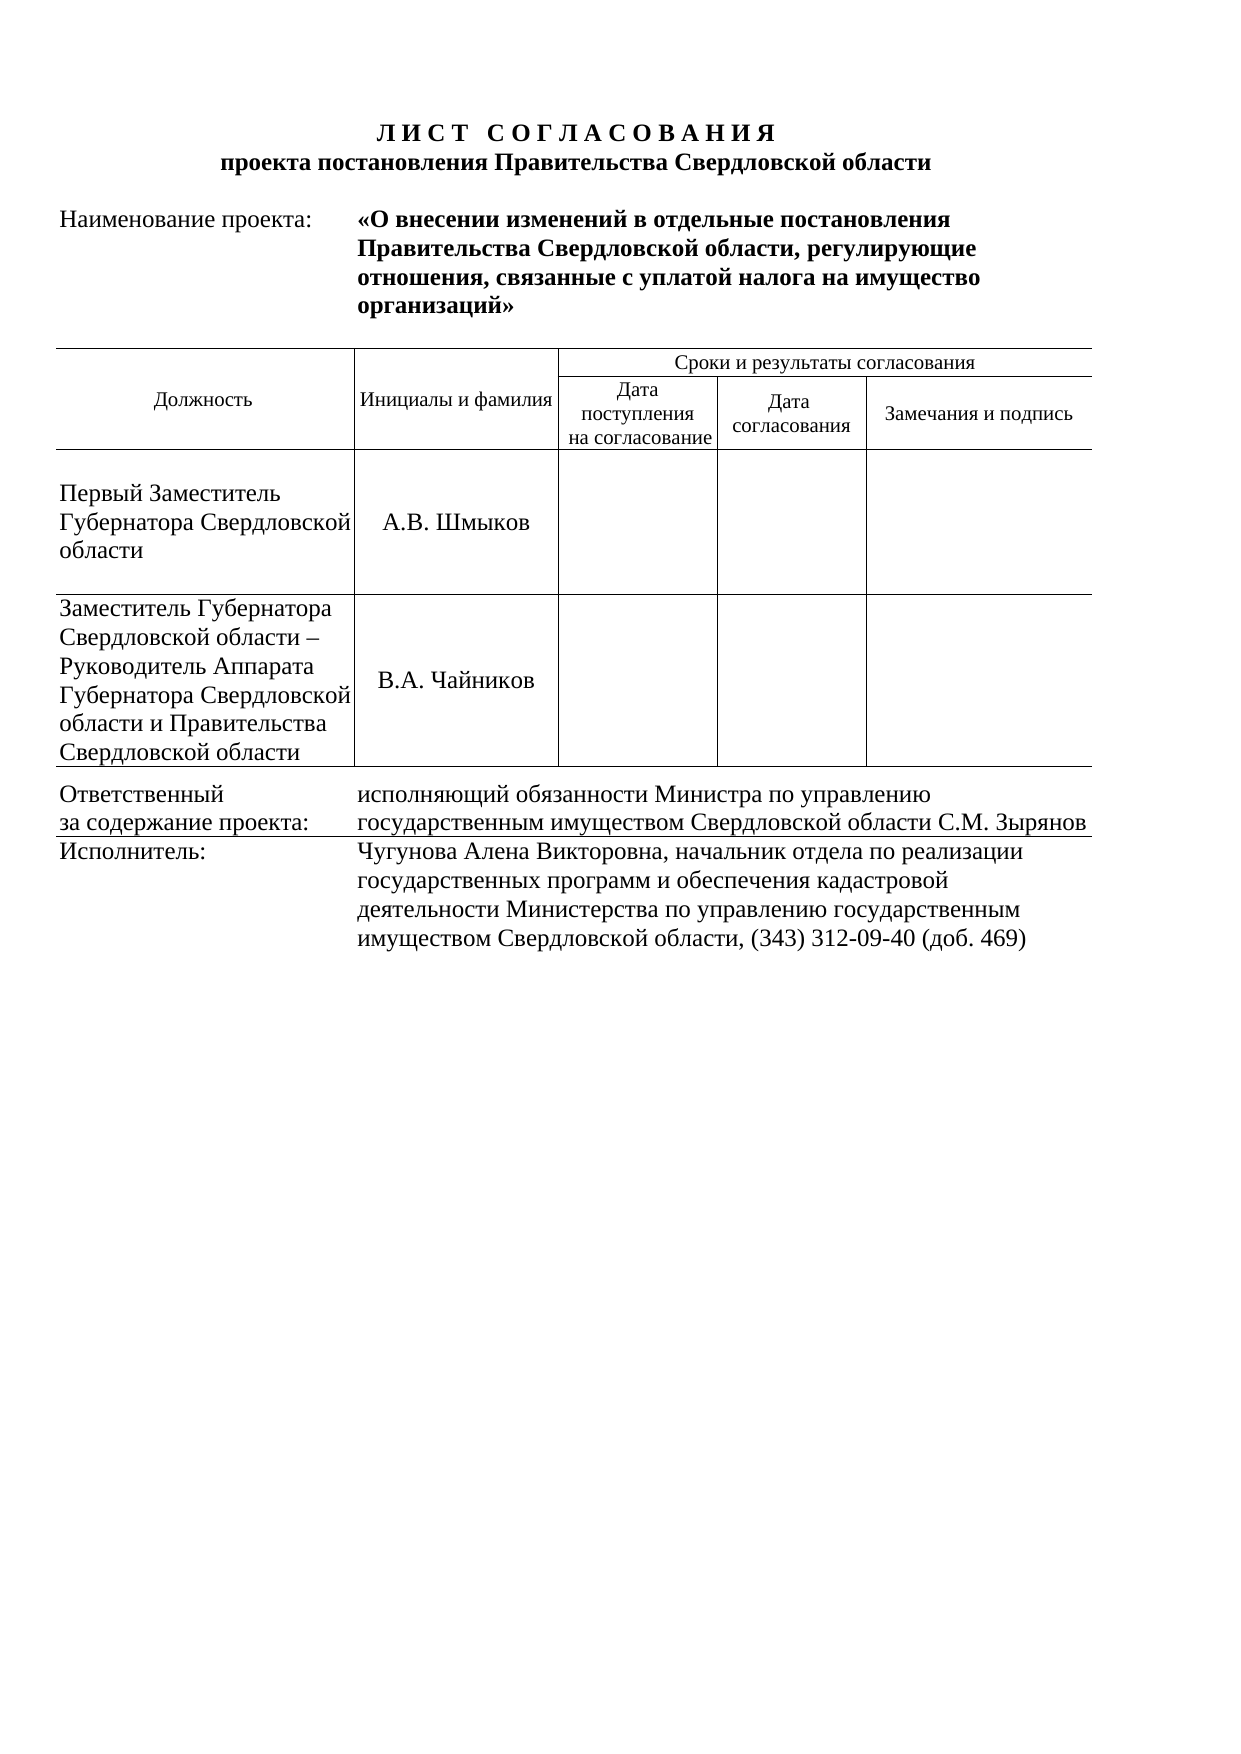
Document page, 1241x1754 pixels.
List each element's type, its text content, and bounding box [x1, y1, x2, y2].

text проекта постановления Правительства Свердловской области [59, 147, 1092, 176]
table_cell Должность [56, 349, 354, 449]
table_cell Первый Заместитель Губернатора Свердловской области [56, 450, 354, 593]
table_header «О внесении изменений в отдельные постановления Правительства Свердловской области, регулирующие отношения, связанные с уплатой налога на имущество организаций» [354, 204, 1092, 348]
text ЛИСТ СОГЛАСОВАНИЯ [59, 118, 1092, 147]
table_cell Дата поступления на согласование [559, 377, 717, 449]
table_cell [867, 595, 1092, 766]
table_cell Сроки и результаты согласования [559, 349, 1092, 376]
table_header Наименование проекта: [56, 204, 354, 348]
table_cell [718, 595, 866, 766]
table_cell Ответственный за содержание проекта: [56, 767, 354, 836]
table_cell [559, 595, 717, 766]
table_cell Инициалы и фамилия [355, 349, 558, 449]
table_cell Чугунова Алена Викторовна, начальник отдела по реализации государственных программ и обеспечения кадастровой деятельности Министерства по управлению государственным имуществом Свердловской области, (343) 312-09-40 (доб. 469) [354, 837, 1092, 951]
table_cell Исполнитель: [56, 837, 354, 951]
table_cell [559, 450, 717, 593]
table_cell [867, 450, 1092, 593]
table_cell А.В. Шмыков [355, 450, 558, 593]
table_cell В.А. Чайников [355, 595, 558, 766]
table_cell Замечания и подпись [867, 377, 1092, 449]
table_cell Заместитель Губернатора Свердловской области – Руководитель Аппарата Губернатора Свердловской области и Правительства Свердловской области [56, 595, 354, 766]
table_cell Дата согласования [718, 377, 866, 449]
table_cell исполняющий обязанности Министра по управлению государственным имуществом Свердловской области С.М. Зырянов [354, 767, 1092, 836]
table_cell [718, 450, 866, 593]
